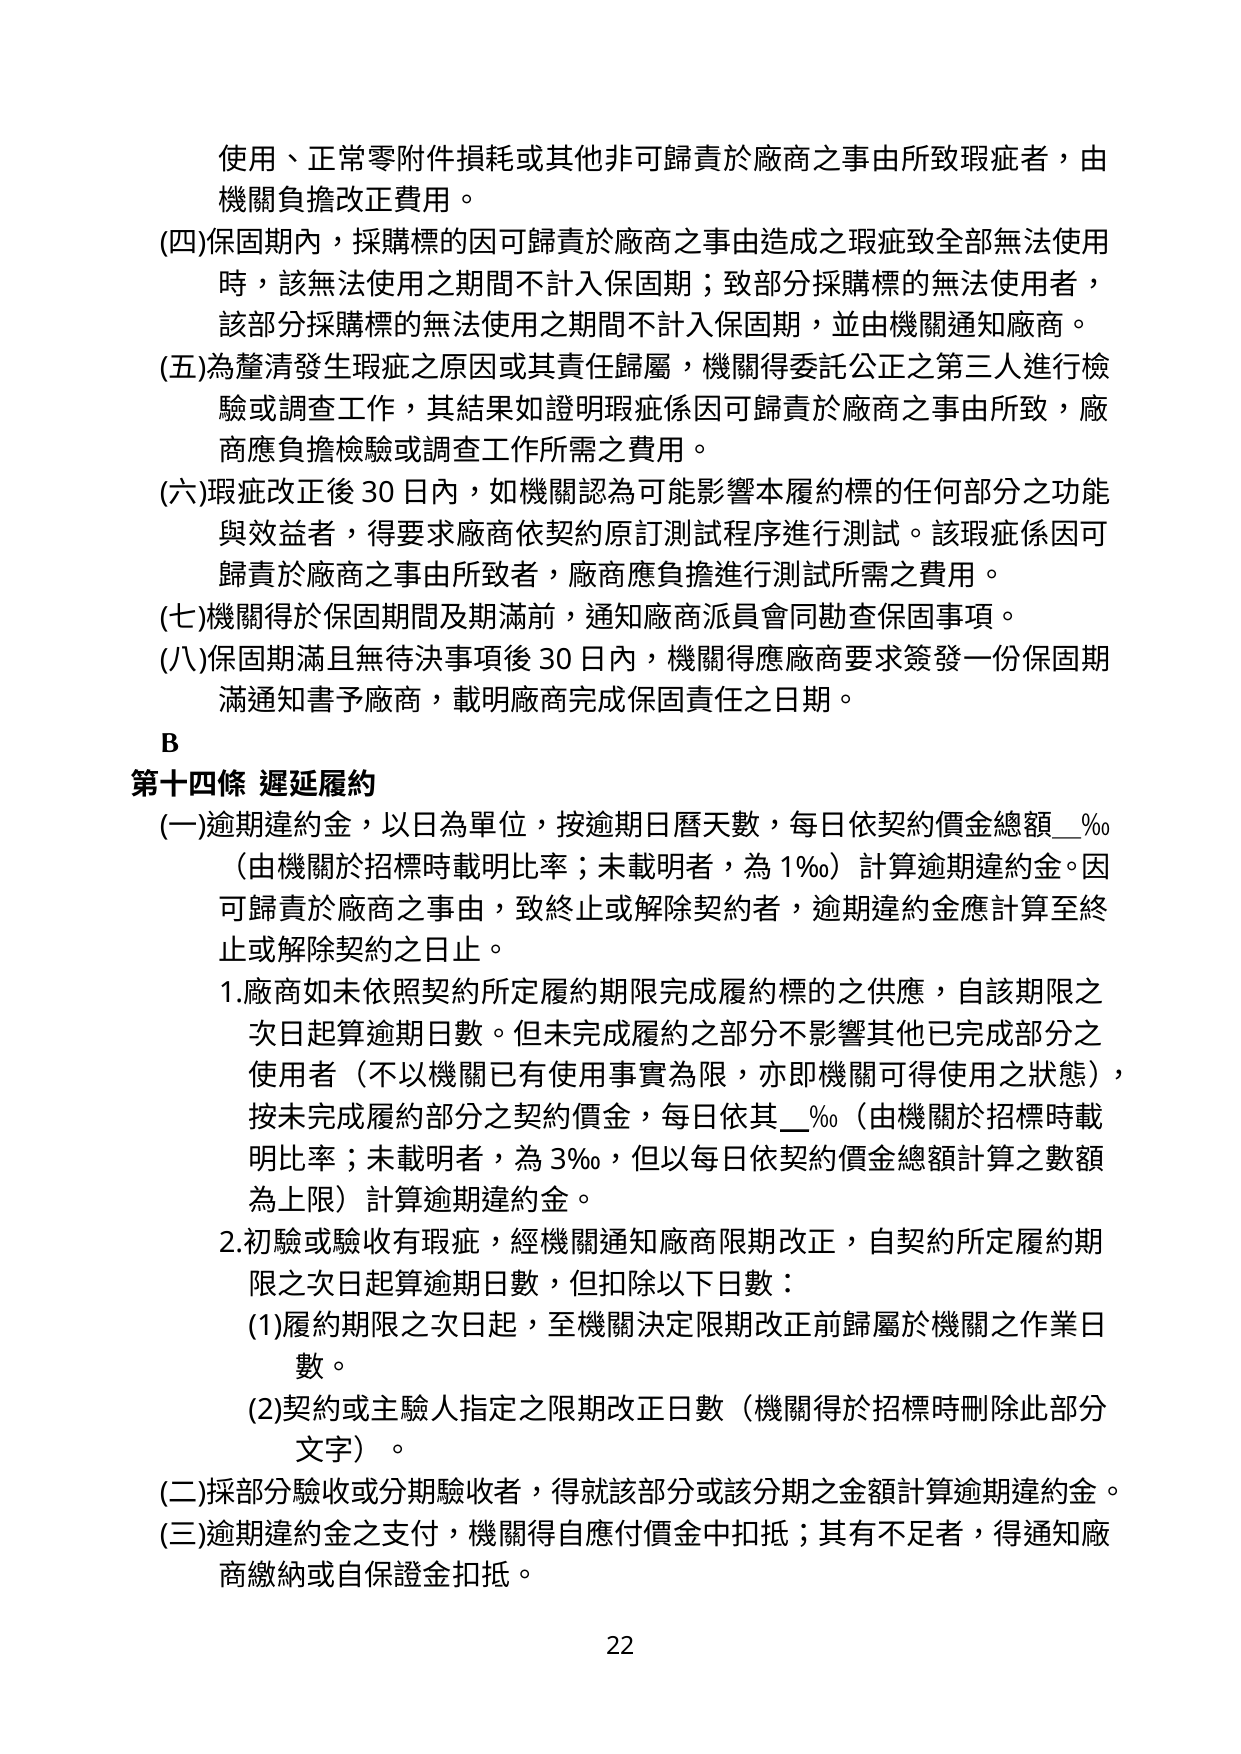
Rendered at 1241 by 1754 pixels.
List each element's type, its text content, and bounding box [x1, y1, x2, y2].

text  [159, 719, 1110, 761]
text (四)保固期內，採購標的因可歸責於廠商之事由造成之瑕疵致全部無法使用時，該無法使用之期間不計入保固期；致部分採購標的無法使用者，該部分採購標的無法使用之期間不計入保固期，並由機關通知廠商。 [159, 219, 1110, 344]
text (八)保固期滿且無待決事項後30日內，機關得應廠商要求簽發一份保固期滿通知書予廠商，載明廠商完成保固責任之日期。 [159, 636, 1110, 719]
text (一)逾期違約金，以日為單位，按逾期日曆天數，每日依契約價金總額＿‰（由機關於招標時載明比率；未載明者，為1‰）計算逾期違約金。因可歸責於廠商之事由，致終止或解除契約者，逾期違約金應計算至終止或解除契約之日止。 [159, 802, 1110, 969]
text (三)逾期違約金之支付，機關得自應付價金中扣抵；其有不足者，得通知廠商繳納或自保證金扣抵。 [159, 1511, 1110, 1594]
text (六)瑕疵改正後30日內，如機關認為可能影響本履約標的任何部分之功能與效益者，得要求廠商依契約原訂測試程序進行測試。該瑕疵係因可歸責於廠商之事由所致者，廠商應負擔進行測試所需之費用。 [159, 469, 1110, 594]
text (五)為釐清發生瑕疵之原因或其責任歸屬，機關得委託公正之第三人進行檢驗或調查工作，其結果如證明瑕疵係因可歸責於廠商之事由所致，廠商應負擔檢驗或調查工作所需之費用。 [159, 344, 1110, 469]
text 2.初驗或驗收有瑕疵，經機關通知廠商限期改正，自契約所定履約期限之次日起算逾期日數，但扣除以下日數： [218, 1219, 1104, 1302]
text 1.廠商如未依照契約所定履約期限完成履約標的之供應，自該期限之次日起算逾期日數。但未完成履約之部分不影響其他已完成部分之使用者（不以機關已有使用事實為限，亦即機關可得使用之狀態），按未完成履約部分之契約價金，每日依其＿‰（由機關於招標時載明比率；未載明者，為3‰，但以每日依契約價金總額計算之數額為上限）計算逾期違約金。 [218, 969, 1104, 1219]
text (七)機關得於保固期間及期滿前，通知廠商派員會同勘查保固事項。 [159, 594, 1110, 636]
text 使用、正常零附件損耗或其他非可歸責於廠商之事由所致瑕疵者，由機關負擔改正費用。 [159, 136, 1110, 219]
text (2)契約或主驗人指定之限期改正日數（機關得於招標時刪除此部分文字）。 [248, 1386, 1110, 1469]
text (1)履約期限之次日起，至機關決定限期改正前歸屬於機關之作業日數。 [248, 1302, 1110, 1386]
text 第十四條 遲延履約 [130, 761, 1110, 802]
text (二)採部分驗收或分期驗收者，得就該部分或該分期之金額計算逾期違約金。 [159, 1469, 1110, 1511]
